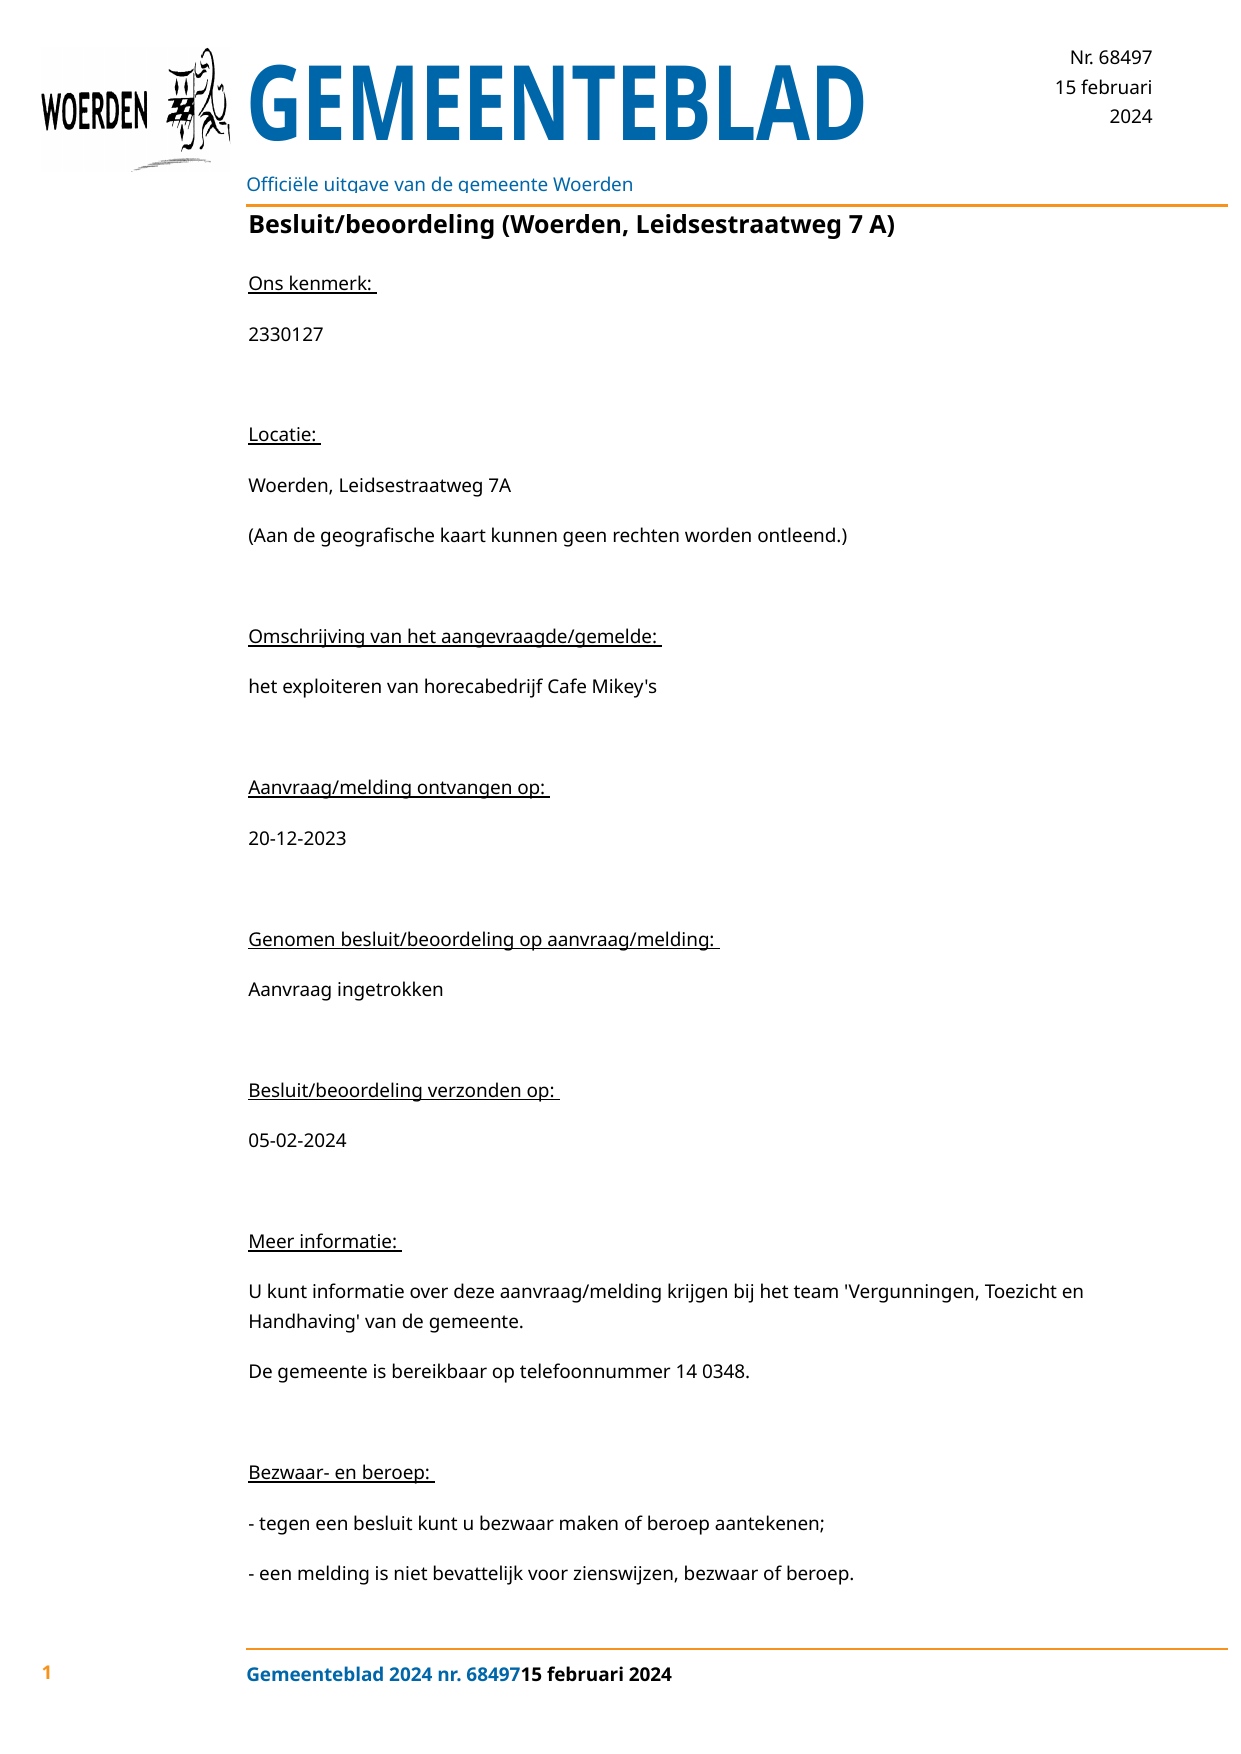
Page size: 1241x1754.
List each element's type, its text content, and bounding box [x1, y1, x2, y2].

text Ons kenmerk: [248, 270, 1152, 296]
text - een melding is niet bevattelijk voor zienswijzen, bezwaar of beroep. [248, 1560, 1152, 1586]
text Besluit/beoordeling verzonden op: [248, 1077, 1152, 1103]
text Aanvraag/melding ontvangen op: [248, 774, 1152, 800]
text Meer informatie: [248, 1228, 1152, 1254]
text U kunt informatie over deze aanvraag/melding krijgen bij het team 'Vergunningen, Toezicht en Handhaving' van de gemeente. [248, 1279, 1152, 1334]
text Locatie: [248, 422, 1152, 447]
picture [41, 47, 231, 172]
text 20-12-2023 [248, 825, 1152, 851]
text Bezwaar- en beroep: [248, 1459, 1152, 1485]
text - tegen een besluit kunt u bezwaar maken of beroep aantekenen; [248, 1510, 1152, 1536]
text Genomen besluit/beoordeling op aanvraag/melding: [248, 926, 1152, 951]
text De gemeente is bereikbaar op telefoonnummer 14 0348. [248, 1359, 1152, 1384]
text Besluit/beoordeling (Woerden, Leidsestraatweg 7 A) [248, 207, 1152, 241]
text Woerden, Leidsestraatweg 7A [248, 472, 1152, 498]
text het exploiteren van horecabedrijf Cafe Mikey's [248, 674, 1152, 699]
text 05-02-2024 [248, 1127, 1152, 1153]
text 2330127 [248, 321, 1152, 346]
text Omschrijving van het aangevraagde/gemelde: [248, 623, 1152, 649]
text Aanvraag ingetrokken [248, 976, 1152, 1002]
text (Aan de geografische kaart kunnen geen rechten worden ontleend.) [248, 522, 1152, 548]
